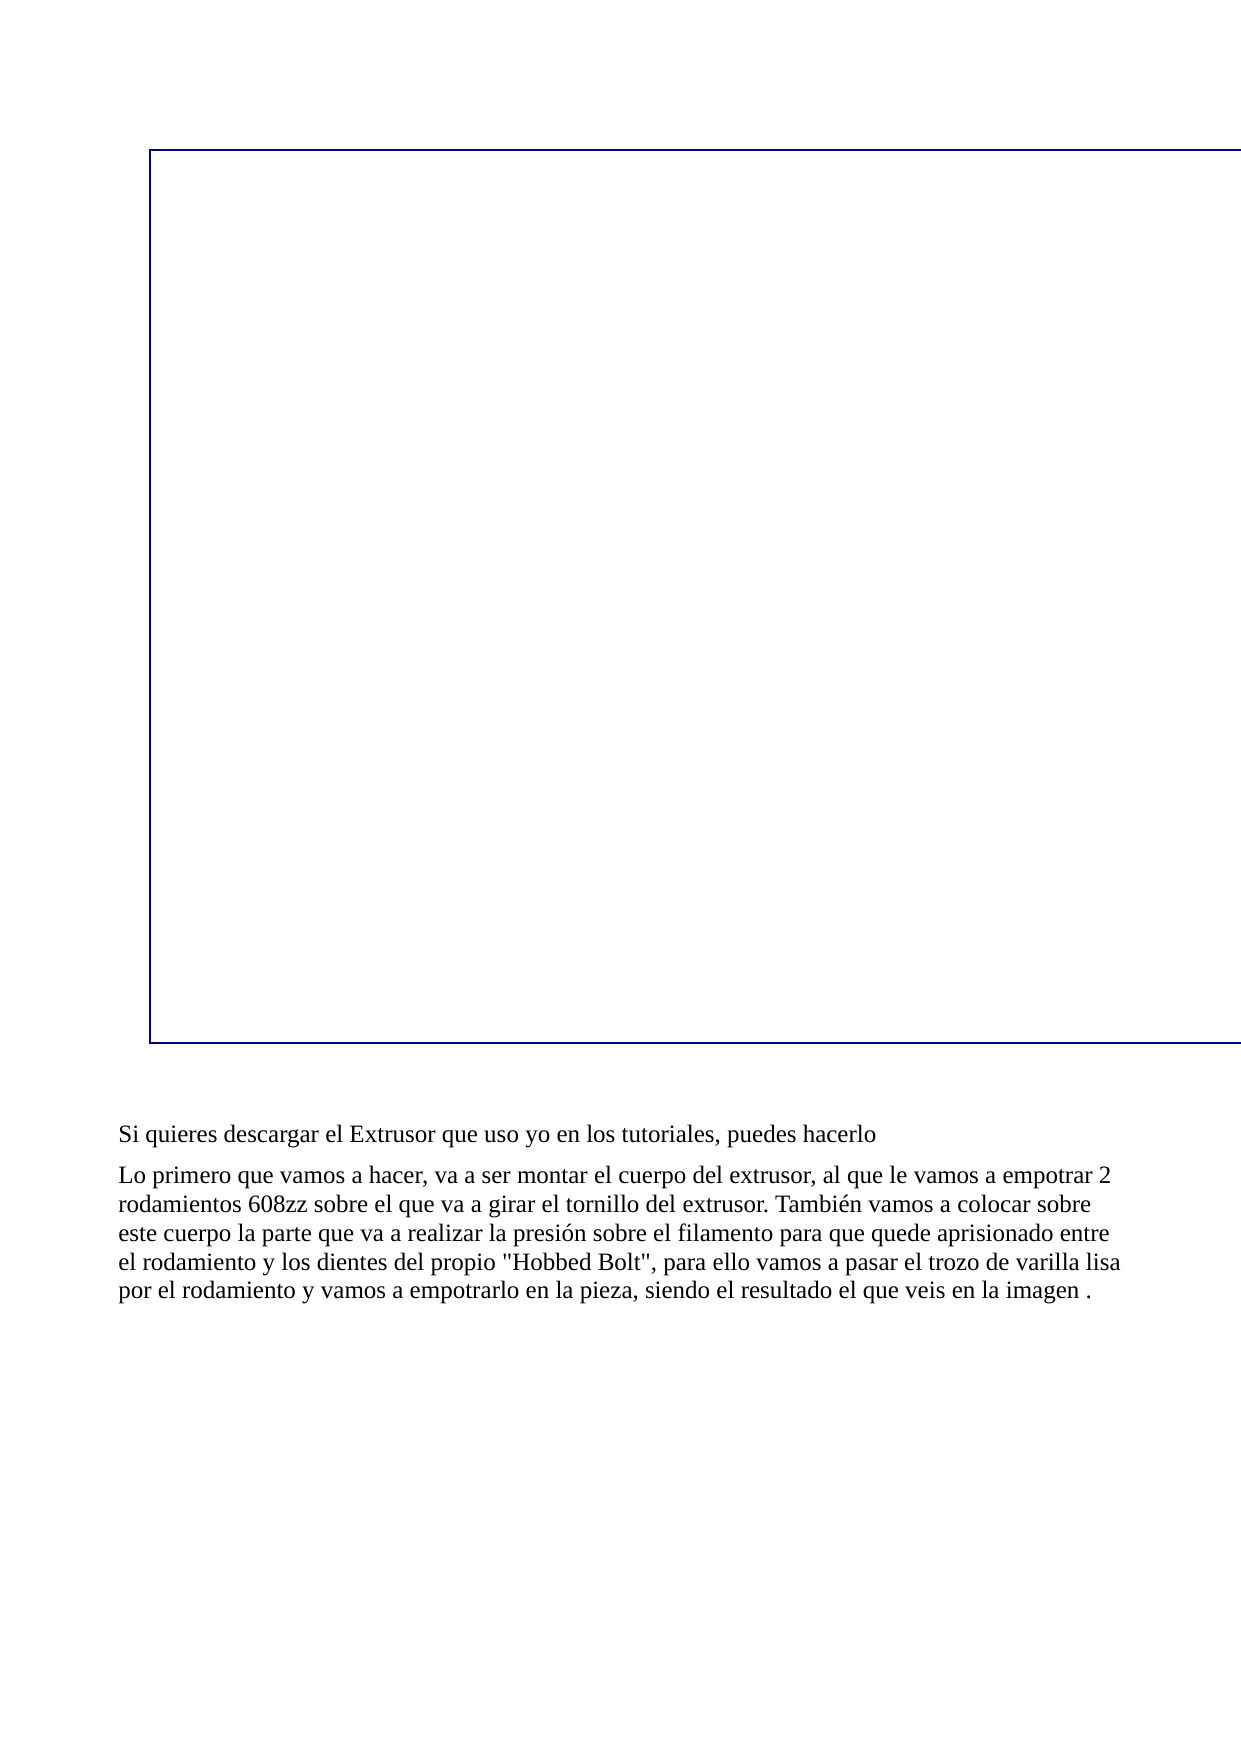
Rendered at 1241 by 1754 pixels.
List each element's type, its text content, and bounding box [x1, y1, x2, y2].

text Si quieres descargar el Extrusor que uso yo en los tutoriales, puedes hacerlo aquí [118, 1119, 1122, 1148]
text Lo primero que vamos a hacer, va a ser montar el cuerpo del extrusor, al que le vamos a empotrar 2 rodamientos 608zz sobre el que va a girar el tornillo del extrusor. También vamos a colocar sobre este cuerpo la parte que va a realizar la presión sobre el filamento para que quede aprisionado entre el rodamiento y los dientes del propio "Hobbed Bolt", para ello vamos a pasar el trozo de varilla lisa por el rodamiento y vamos a empotrarlo en la pieza, siendo el resultado el que veis en la imagen . [118, 1160, 1122, 1304]
